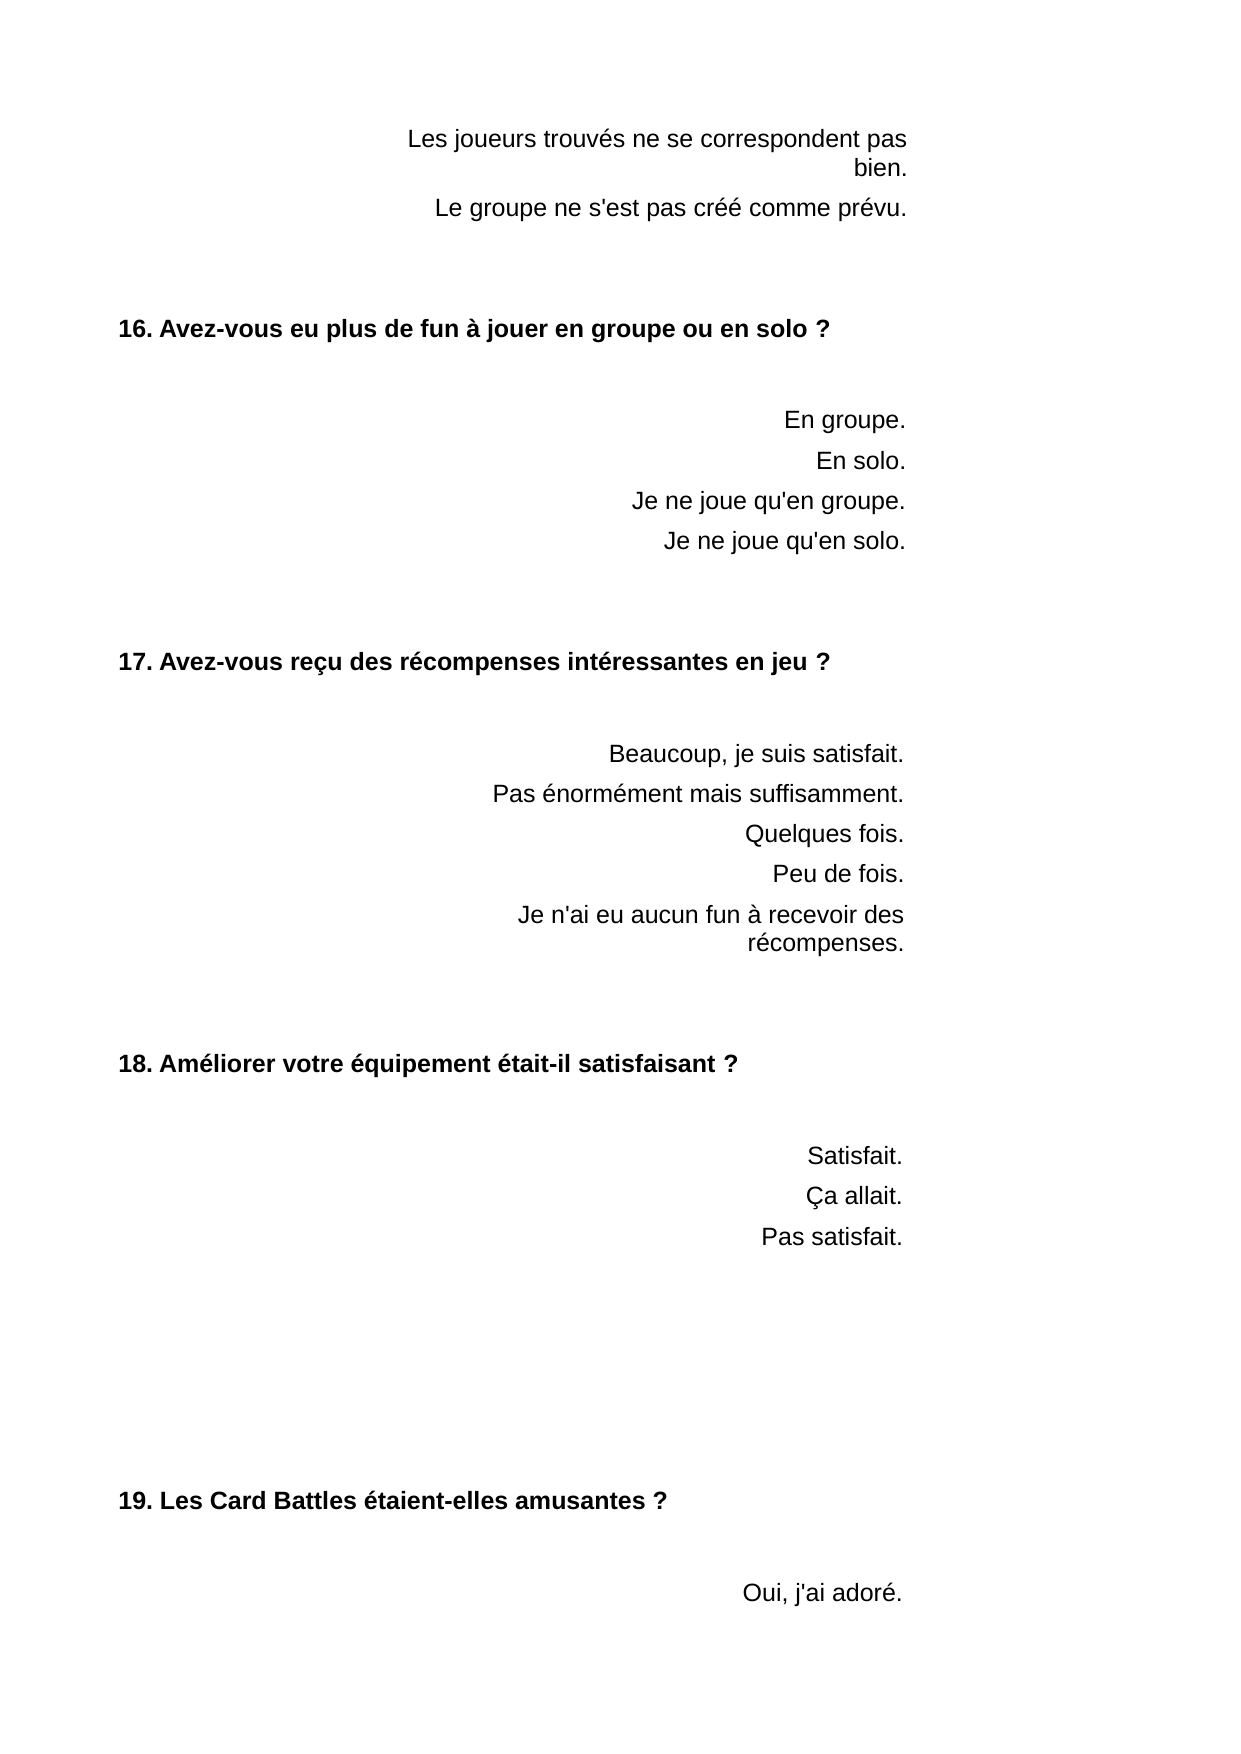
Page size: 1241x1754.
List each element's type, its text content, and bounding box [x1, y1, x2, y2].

table_header [909, 1572, 1006, 1612]
table_cell [1009, 440, 1123, 480]
table_header [909, 1135, 1005, 1176]
table_cell [913, 187, 1009, 227]
table_cell [1007, 894, 1123, 963]
table_cell Je n'ai eu aucun fun à recevoir des récompenses. [369, 894, 910, 963]
table_cell [118, 814, 369, 854]
table_header Satisfait. [369, 1135, 908, 1176]
table_cell Quelques fois. [369, 814, 910, 854]
table_cell [1009, 187, 1123, 227]
table_cell [118, 480, 369, 520]
table_cell Ça allait. [369, 1176, 908, 1216]
table_cell Je ne joue qu'en solo. [369, 520, 912, 561]
table_cell [1007, 773, 1123, 813]
table_header Beaucoup, je suis satisfait. [369, 733, 910, 773]
table_cell [118, 1216, 369, 1256]
table_cell En solo. [369, 440, 912, 480]
table_cell [912, 480, 1009, 520]
table_cell [912, 440, 1009, 480]
table_cell [910, 814, 1007, 854]
text 17. Avez-vous reçu des récompenses intéressantes en jeu ? [118, 647, 1122, 676]
table_cell Le groupe ne s'est pas créé comme prévu. [369, 187, 913, 227]
table_cell [118, 187, 369, 227]
table_header [1009, 400, 1123, 440]
table_cell [118, 440, 369, 480]
table_cell Je ne joue qu'en groupe. [369, 480, 912, 520]
table_cell [910, 894, 1007, 963]
table_header [118, 1135, 369, 1176]
table_header [1006, 1572, 1123, 1612]
table_header Oui, j'ai adoré. [369, 1572, 908, 1612]
table_cell Pas satisfait. [369, 1216, 908, 1256]
table_header [118, 400, 369, 440]
table_cell [1009, 480, 1123, 520]
table_cell [1007, 854, 1123, 894]
table_cell [118, 118, 369, 187]
text 18. Améliorer votre équipement était-il satisfaisant ? [118, 1049, 1122, 1078]
table_cell [1007, 814, 1123, 854]
table_header [1005, 1135, 1123, 1176]
table_header [118, 733, 369, 773]
table_cell Pas énormément mais suffisamment. [369, 773, 910, 813]
table_cell [909, 1216, 1005, 1256]
table_header [910, 733, 1007, 773]
table_cell [912, 520, 1009, 561]
table_cell [118, 773, 369, 813]
table_cell Peu de fois. [369, 854, 910, 894]
table_cell [909, 1176, 1005, 1216]
table_header En groupe. [369, 400, 912, 440]
table_cell [118, 894, 369, 963]
table_header [118, 1572, 369, 1612]
text 19. Les Card Battles étaient-elles amusantes ? [118, 1486, 1122, 1515]
table_cell [910, 773, 1007, 813]
table_cell [1009, 520, 1123, 561]
table_header [912, 400, 1009, 440]
table_cell [1005, 1216, 1123, 1256]
table_cell [910, 854, 1007, 894]
table_cell [913, 118, 1009, 187]
table_cell Les joueurs trouvés ne se correspondent pas bien. [369, 118, 913, 187]
table_cell [118, 520, 369, 561]
table_header [1007, 733, 1123, 773]
table_cell [118, 854, 369, 894]
table_cell [118, 1176, 369, 1216]
text 16. Avez-vous eu plus de fun à jouer en groupe ou en solo ? [118, 313, 1122, 342]
table_cell [1005, 1176, 1123, 1216]
table_cell [1009, 118, 1123, 187]
